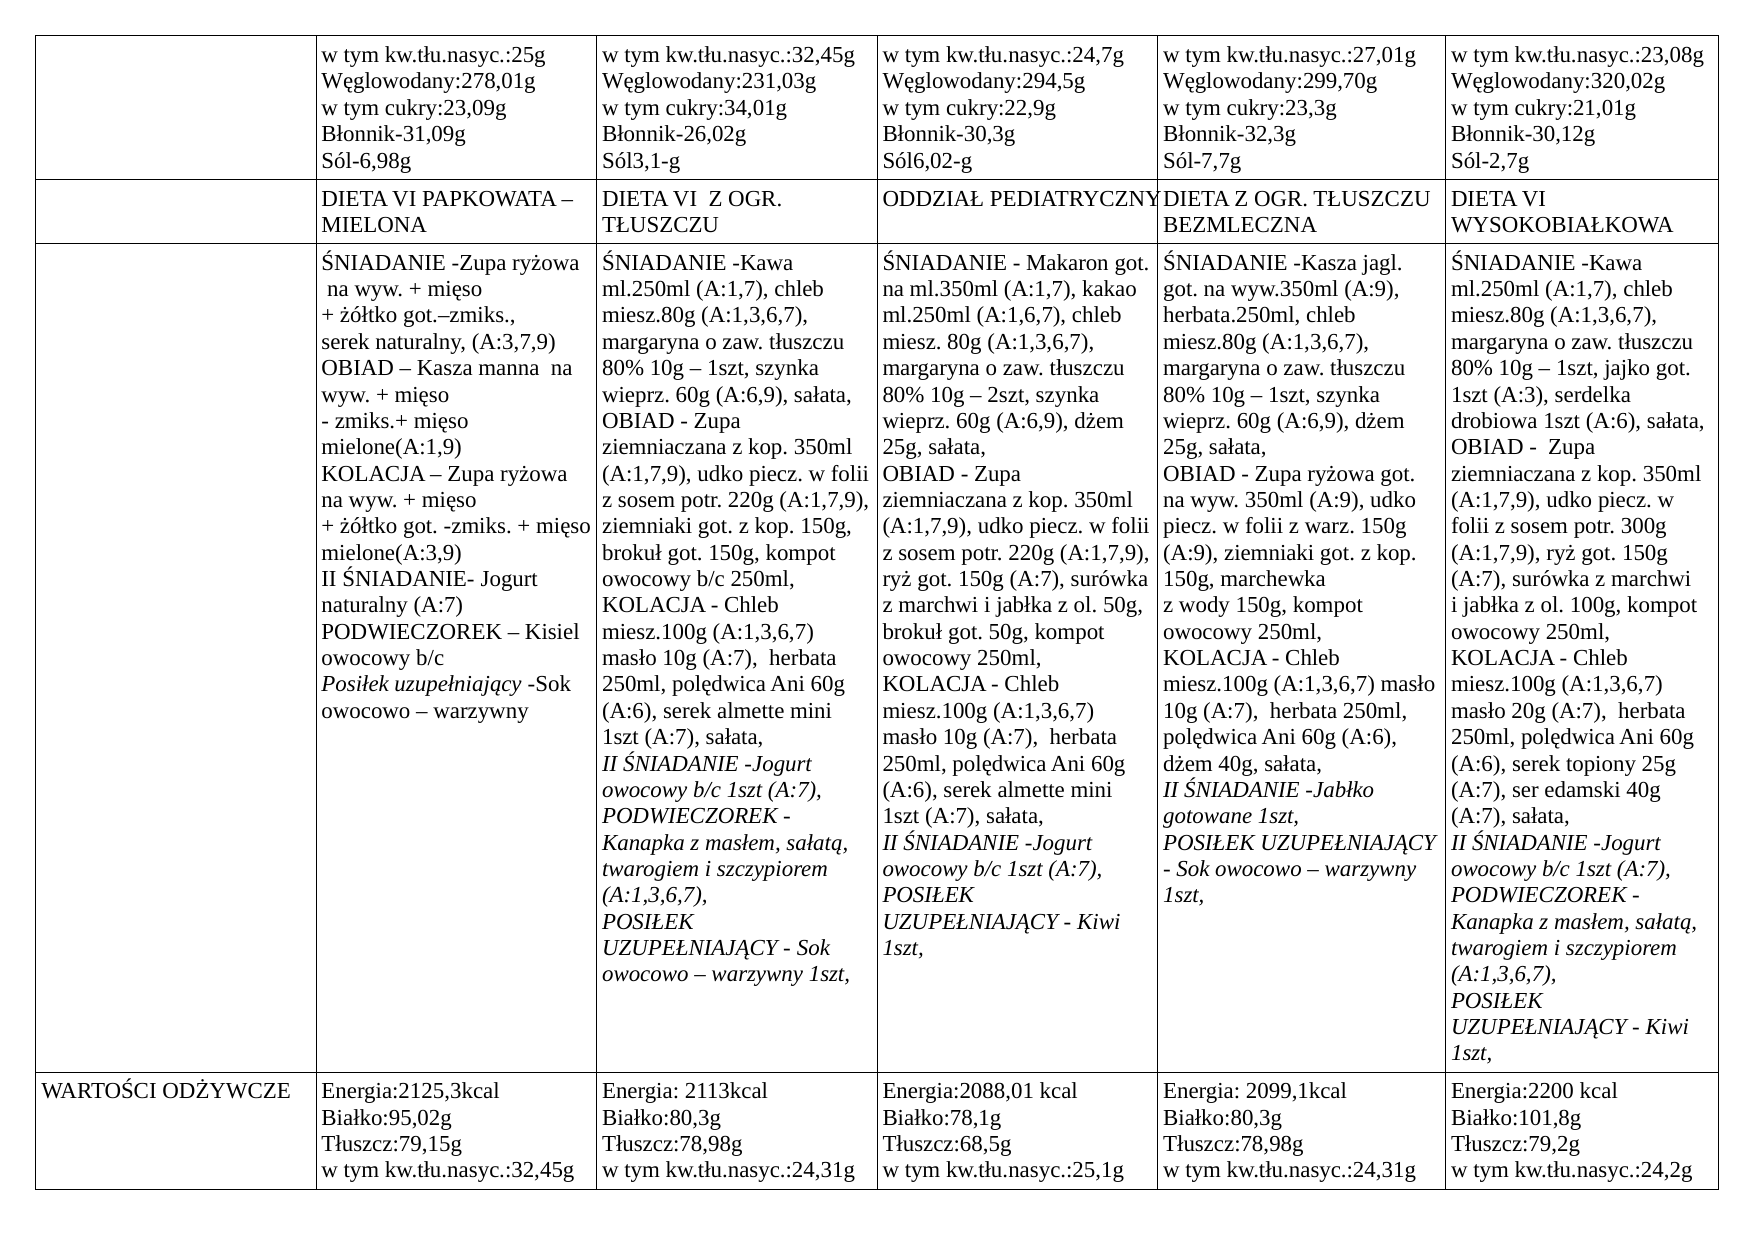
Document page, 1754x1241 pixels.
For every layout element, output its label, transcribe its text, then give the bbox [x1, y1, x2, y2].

table_cell [36, 36, 316, 179]
table_cell DIETA VI WYSOKOBIAŁKOWA [1446, 180, 1718, 243]
table_cell Energia:2200 kcal Białko:101,8g Tłuszcz:79,2g w tym kw.tłu.nasyc.:24,2g [1446, 1073, 1718, 1188]
table_cell DIETA VI Z OGR. TŁUSZCZU [597, 180, 877, 243]
table_cell [36, 180, 316, 243]
table_cell Energia: 2113kcal Białko:80,3g Tłuszcz:78,98g w tym kw.tłu.nasyc.:24,31g [597, 1073, 877, 1188]
table_cell ŚNIADANIE -Zupa ryżowa na wyw. + mięso + żółtko got.–zmiks., serek naturalny, (A:3,7,9) OBIAD – Kasza manna na wyw. + mięso - zmiks.+ mięso mielone(A:1,9) KOLACJA – Zupa ryżowa na wyw. + mięso + żółtko got. -zmiks. + mięso mielone(A:3,9) II ŚNIADANIE- Jogurt naturalny (A:7) PODWIECZOREK – Kisiel owocowy b/c Posiłek uzupełniający -Sok owocowo – warzywny [317, 244, 596, 1072]
table_cell ŚNIADANIE - Makaron got. na ml.350ml (A:1,7), kakao ml.250ml (A:1,6,7), chleb miesz. 80g (A:1,3,6,7), margaryna o zaw. tłuszczu 80% 10g – 2szt, szynka wieprz. 60g (A:6,9), dżem 25g, sałata, OBIAD - Zupa ziemniaczana z kop. 350ml (A:1,7,9), udko piecz. w folii z sosem potr. 220g (A:1,7,9), ryż got. 150g (A:7), surówka z marchwi i jabłka z ol. 50g, brokuł got. 50g, kompot owocowy 250ml, KOLACJA - Chleb miesz.100g (A:1,3,6,7) masło 10g (A:7), herbata 250ml, polędwica Ani 60g (A:6), serek almette mini 1szt (A:7), sałata, II ŚNIADANIE -Jogurt owocowy b/c 1szt (A:7), POSIŁEK UZUPEŁNIAJĄCY - Kiwi 1szt, [878, 244, 1157, 1072]
table_cell w tym kw.tłu.nasyc.:27,01g Węglowodany:299,70g w tym cukry:23,3g Błonnik-32,3g Sól-7,7g [1158, 36, 1445, 179]
table_cell w tym kw.tłu.nasyc.:23,08g Węglowodany:320,02g w tym cukry:21,01g Błonnik-30,12g Sól-2,7g [1446, 36, 1718, 179]
table_cell Energia:2088,01 kcal Białko:78,1g Tłuszcz:68,5g w tym kw.tłu.nasyc.:25,1g [878, 1073, 1157, 1188]
table_cell DIETA Z OGR. TŁUSZCZU BEZMLECZNA [1158, 180, 1445, 243]
table_cell w tym kw.tłu.nasyc.:32,45g Węglowodany:231,03g w tym cukry:34,01g Błonnik-26,02g Sól3,1-g [597, 36, 877, 179]
table_cell ODDZIAŁ PEDIATRYCZNY [878, 180, 1157, 243]
table_cell WARTOŚCI ODŻYWCZE [36, 1073, 316, 1188]
table_cell DIETA VI PAPKOWATA – MIELONA [317, 180, 596, 243]
table_cell w tym kw.tłu.nasyc.:24,7g Węglowodany:294,5g w tym cukry:22,9g Błonnik-30,3g Sól6,02-g [878, 36, 1157, 179]
table_cell [36, 244, 316, 1072]
table_cell w tym kw.tłu.nasyc.:25g Węglowodany:278,01g w tym cukry:23,09g Błonnik-31,09g Sól-6,98g [317, 36, 596, 179]
table_cell ŚNIADANIE -Kasza jagl. got. na wyw.350ml (A:9), herbata.250ml, chleb miesz.80g (A:1,3,6,7), margaryna o zaw. tłuszczu 80% 10g – 1szt, szynka wieprz. 60g (A:6,9), dżem 25g, sałata, OBIAD - Zupa ryżowa got. na wyw. 350ml (A:9), udko piecz. w folii z warz. 150g (A:9), ziemniaki got. z kop. 150g, marchewka z wody 150g, kompot owocowy 250ml, KOLACJA - Chleb miesz.100g (A:1,3,6,7) masło 10g (A:7), herbata 250ml, polędwica Ani 60g (A:6), dżem 40g, sałata, II ŚNIADANIE -Jabłko gotowane 1szt, POSIŁEK UZUPEŁNIAJĄCY - Sok owocowo – warzywny 1szt, [1158, 244, 1445, 1072]
table_cell Energia: 2099,1kcal Białko:80,3g Tłuszcz:78,98g w tym kw.tłu.nasyc.:24,31g [1158, 1073, 1445, 1188]
table_cell Energia:2125,3kcal Białko:95,02g Tłuszcz:79,15g w tym kw.tłu.nasyc.:32,45g [317, 1073, 596, 1188]
table_cell ŚNIADANIE -Kawa ml.250ml (A:1,7), chleb miesz.80g (A:1,3,6,7), margaryna o zaw. tłuszczu 80% 10g – 1szt, szynka wieprz. 60g (A:6,9), sałata, OBIAD - Zupa ziemniaczana z kop. 350ml (A:1,7,9), udko piecz. w folii z sosem potr. 220g (A:1,7,9), ziemniaki got. z kop. 150g, brokuł got. 150g, kompot owocowy b/c 250ml, KOLACJA - Chleb miesz.100g (A:1,3,6,7) masło 10g (A:7), herbata 250ml, polędwica Ani 60g (A:6), serek almette mini 1szt (A:7), sałata, II ŚNIADANIE -Jogurt owocowy b/c 1szt (A:7), PODWIECZOREK - Kanapka z masłem, sałatą, twarogiem i szczypiorem (A:1,3,6,7), POSIŁEK UZUPEŁNIAJĄCY - Sok owocowo – warzywny 1szt, [597, 244, 877, 1072]
table_cell ŚNIADANIE -Kawa ml.250ml (A:1,7), chleb miesz.80g (A:1,3,6,7), margaryna o zaw. tłuszczu 80% 10g – 1szt, jajko got. 1szt (A:3), serdelka drobiowa 1szt (A:6), sałata, OBIAD - Zupa ziemniaczana z kop. 350ml (A:1,7,9), udko piecz. w folii z sosem potr. 300g (A:1,7,9), ryż got. 150g (A:7), surówka z marchwi i jabłka z ol. 100g, kompot owocowy 250ml, KOLACJA - Chleb miesz.100g (A:1,3,6,7) masło 20g (A:7), herbata 250ml, polędwica Ani 60g (A:6), serek topiony 25g (A:7), ser edamski 40g (A:7), sałata, II ŚNIADANIE -Jogurt owocowy b/c 1szt (A:7), PODWIECZOREK - Kanapka z masłem, sałatą, twarogiem i szczypiorem (A:1,3,6,7), POSIŁEK UZUPEŁNIAJĄCY - Kiwi 1szt, [1446, 244, 1718, 1072]
